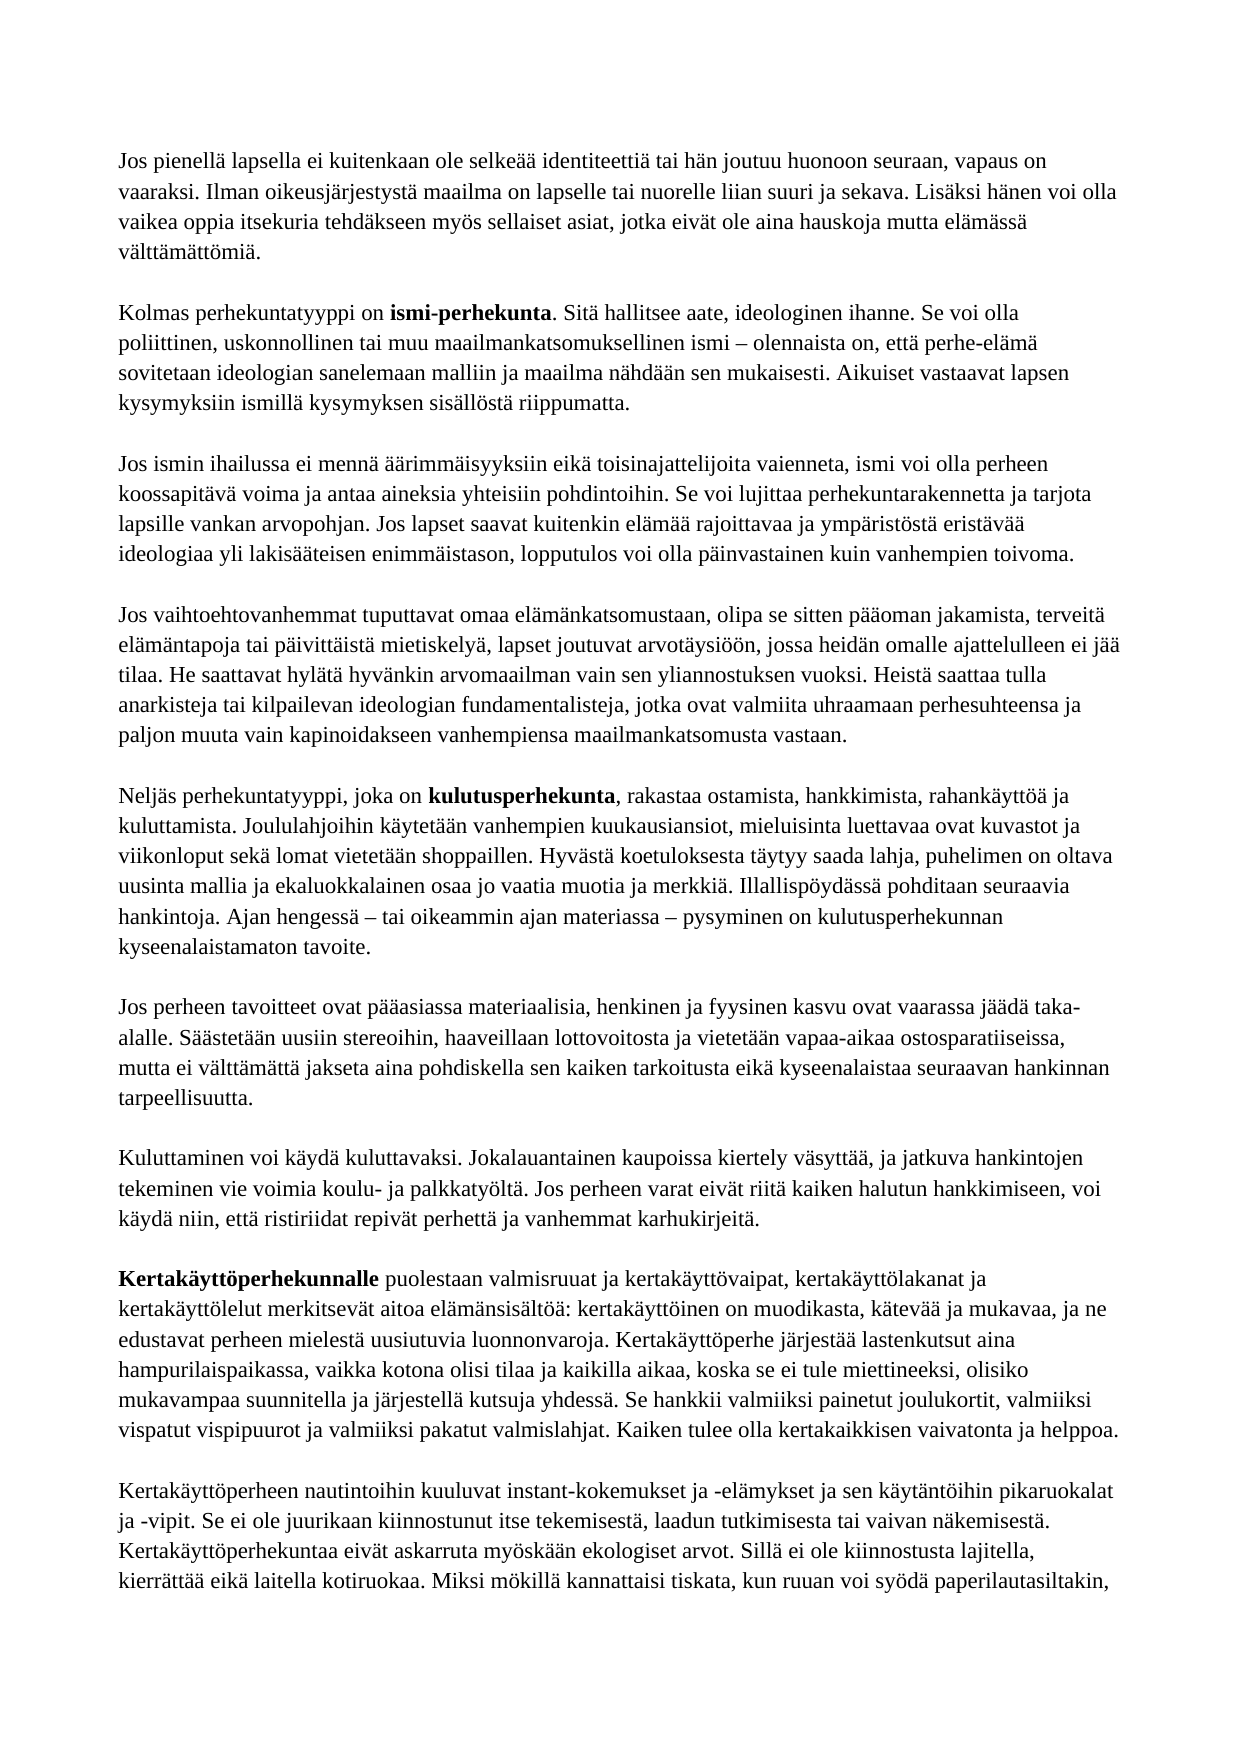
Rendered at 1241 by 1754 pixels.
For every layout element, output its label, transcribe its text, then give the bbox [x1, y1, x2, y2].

text Neljäs perhekuntatyyppi, joka on kulutusperhekunta, rakastaa ostamista, hankkimista, rahankäyttöä ja kuluttamista. Joululahjoihin käytetään vanhempien kuukausiansiot, mieluisinta luettavaa ovat kuvastot ja viikonloput sekä lomat vietetään shoppaillen. Hyvästä koetuloksesta täytyy saada lahja, puhelimen on oltava uusinta mallia ja ekaluokkalainen osaa jo vaatia muotia ja merkkiä. Illallispöydässä pohditaan seuraavia hankintoja. Ajan hengessä – tai oikeammin ajan materiassa – pysyminen on kulutusperhekunnan kyseenalaistamaton tavoite. [118, 782, 1122, 959]
text Jos ismin ihailussa ei mennä äärimmäisyyksiin eikä toisinajattelijoita vaienneta, ismi voi olla perheen koossapitävä voima ja antaa aineksia yhteisiin pohdintoihin. Se voi lujittaa perhekuntarakennetta ja tarjota lapsille vankan arvopohjan. Jos lapset saavat kuitenkin elämää rajoittavaa ja ympäristöstä eristävää ideologiaa yli lakisääteisen enimmäistason, lopputulos voi olla päinvastainen kuin vanhempien toivoma. [118, 450, 1122, 567]
text Jos perheen tavoitteet ovat pääasiassa materiaalisia, henkinen ja fyysinen kasvu ovat vaarassa jäädä taka-alalle. Säästetään uusiin stereoihin, haaveillaan lottovoitosta ja vietetään vapaa-aikaa ostosparatiiseissa, mutta ei välttämättä jakseta aina pohdiskella sen kaiken tarkoitusta eikä kyseenalaistaa seuraavan hankinnan tarpeellisuutta. [118, 993, 1122, 1110]
text Kertakäyttöperhekunnalle puolestaan valmisruuat ja kertakäyttövaipat, kertakäyttölakanat ja kertakäyttölelut merkitsevät aitoa elämänsisältöä: kertakäyttöinen on muodikasta, kätevää ja mukavaa, ja ne edustavat perheen mielestä uusiutuvia luonnonvaroja. Kertakäyttöperhe järjestää lastenkutsut aina hampurilaispaikassa, vaikka kotona olisi tilaa ja kaikilla aikaa, koska se ei tule miettineeksi, olisiko mukavampaa suunnitella ja järjestellä kutsuja yhdessä. Se hankkii valmiiksi painetut joulukortit, valmiiksi vispatut vispipuurot ja valmiiksi pakatut valmislahjat. Kaiken tulee olla kertakaikkisen vaivatonta ja helppoa. [118, 1265, 1122, 1443]
text Jos pienellä lapsella ei kuitenkaan ole selkeää identiteettiä tai hän joutuu huonoon seuraan, vapaus on vaaraksi. Ilman oikeusjärjestystä maailma on lapselle tai nuorelle liian suuri ja sekava. Lisäksi hänen voi olla vaikea oppia itsekuria tehdäkseen myös sellaiset asiat, jotka eivät ole aina hauskoja mutta elämässä välttämättömiä. [118, 148, 1122, 264]
text Kolmas perhekuntatyyppi on ismi-perhekunta. Sitä hallitsee aate, ideologinen ihanne. Se voi olla poliittinen, uskonnollinen tai muu maailmankatsomuksellinen ismi – olennaista on, että perhe-elämä sovitetaan ideologian sanelemaan malliin ja maailma nähdään sen mukaisesti. Aikuiset vastaavat lapsen kysymyksiin ismillä kysymyksen sisällöstä riippumatta. [118, 299, 1122, 416]
text Kertakäyttöperheen nautintoihin kuuluvat instant-kokemukset ja -elämykset ja sen käytäntöihin pikaruokalat ja -vipit. Se ei ole juurikaan kiinnostunut itse tekemisestä, laadun tutkimisesta tai vaivan näkemisestä. Kertakäyttöperhekuntaa eivät askarruta myöskään ekologiset arvot. Sillä ei ole kiinnostusta lajitella, kierrättää eikä laitella kotiruokaa. Miksi mökillä kannattaisi tiskata, kun ruuan voi syödä paperilautasiltakin, [118, 1477, 1122, 1594]
text Jos vaihtoehtovanhemmat tuputtavat omaa elämänkatsomustaan, olipa se sitten pääoman jakamista, terveitä elämäntapoja tai päivittäistä mietiskelyä, lapset joutuvat arvotäysiöön, jossa heidän omalle ajattelulleen ei jää tilaa. He saattavat hylätä hyvänkin arvomaailman vain sen yliannostuksen vuoksi. Heistä saattaa tulla anarkisteja tai kilpailevan ideologian fundamentalisteja, jotka ovat valmiita uhraamaan perhesuhteensa ja paljon muuta vain kapinoidakseen vanhempiensa maailmankatsomusta vastaan. [118, 601, 1122, 748]
text Kuluttaminen voi käydä kuluttavaksi. Jokalauantainen kaupoissa kiertely väsyttää, ja jatkuva hankintojen tekeminen vie voimia koulu- ja palkkatyöltä. Jos perheen varat eivät riitä kaiken halutun hankkimiseen, voi käydä niin, että ristiriidat repivät perhettä ja vanhemmat karhukirjeitä. [118, 1144, 1122, 1231]
